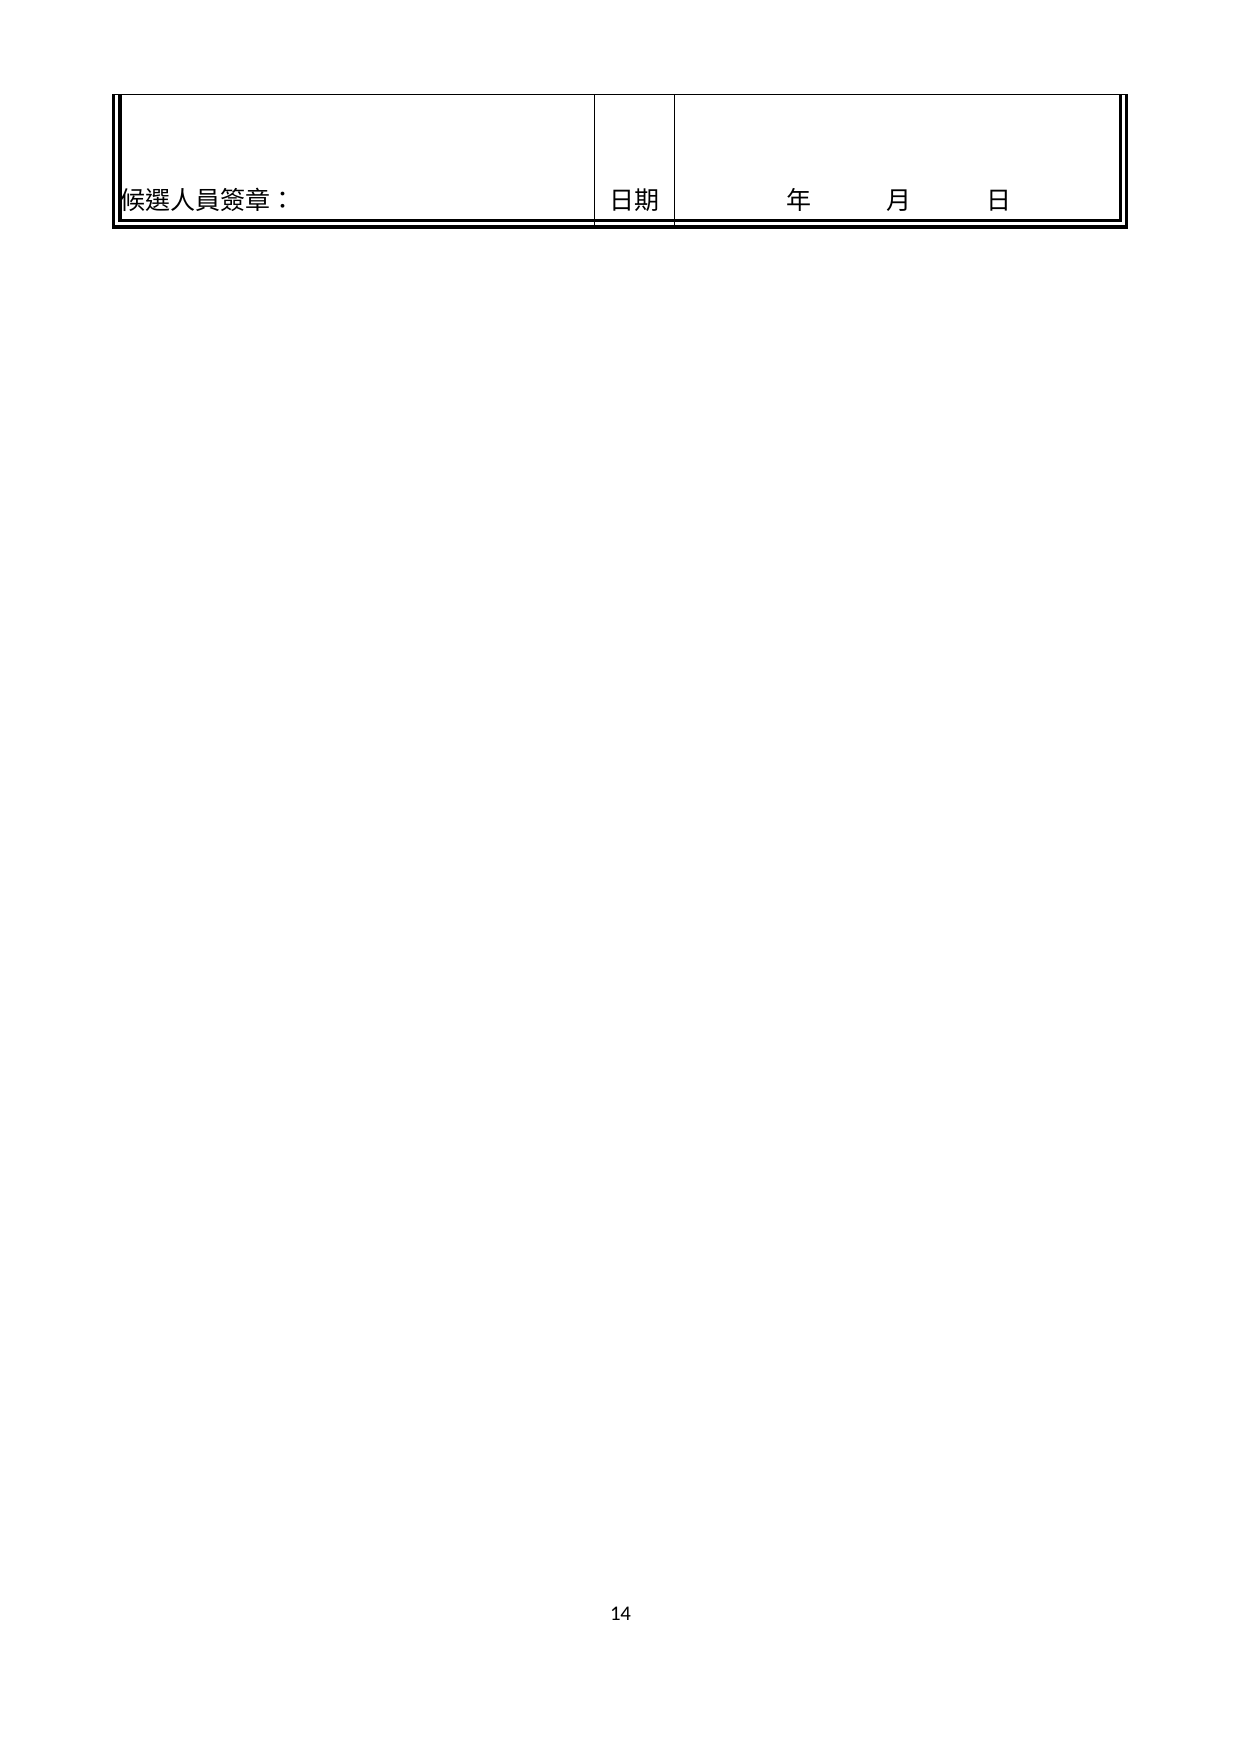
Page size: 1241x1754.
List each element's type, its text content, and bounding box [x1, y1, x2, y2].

table_cell 候選人員簽章： [122, 95, 594, 219]
table_cell 日期 [595, 95, 674, 219]
table_cell 年 月 日 [675, 95, 1119, 219]
